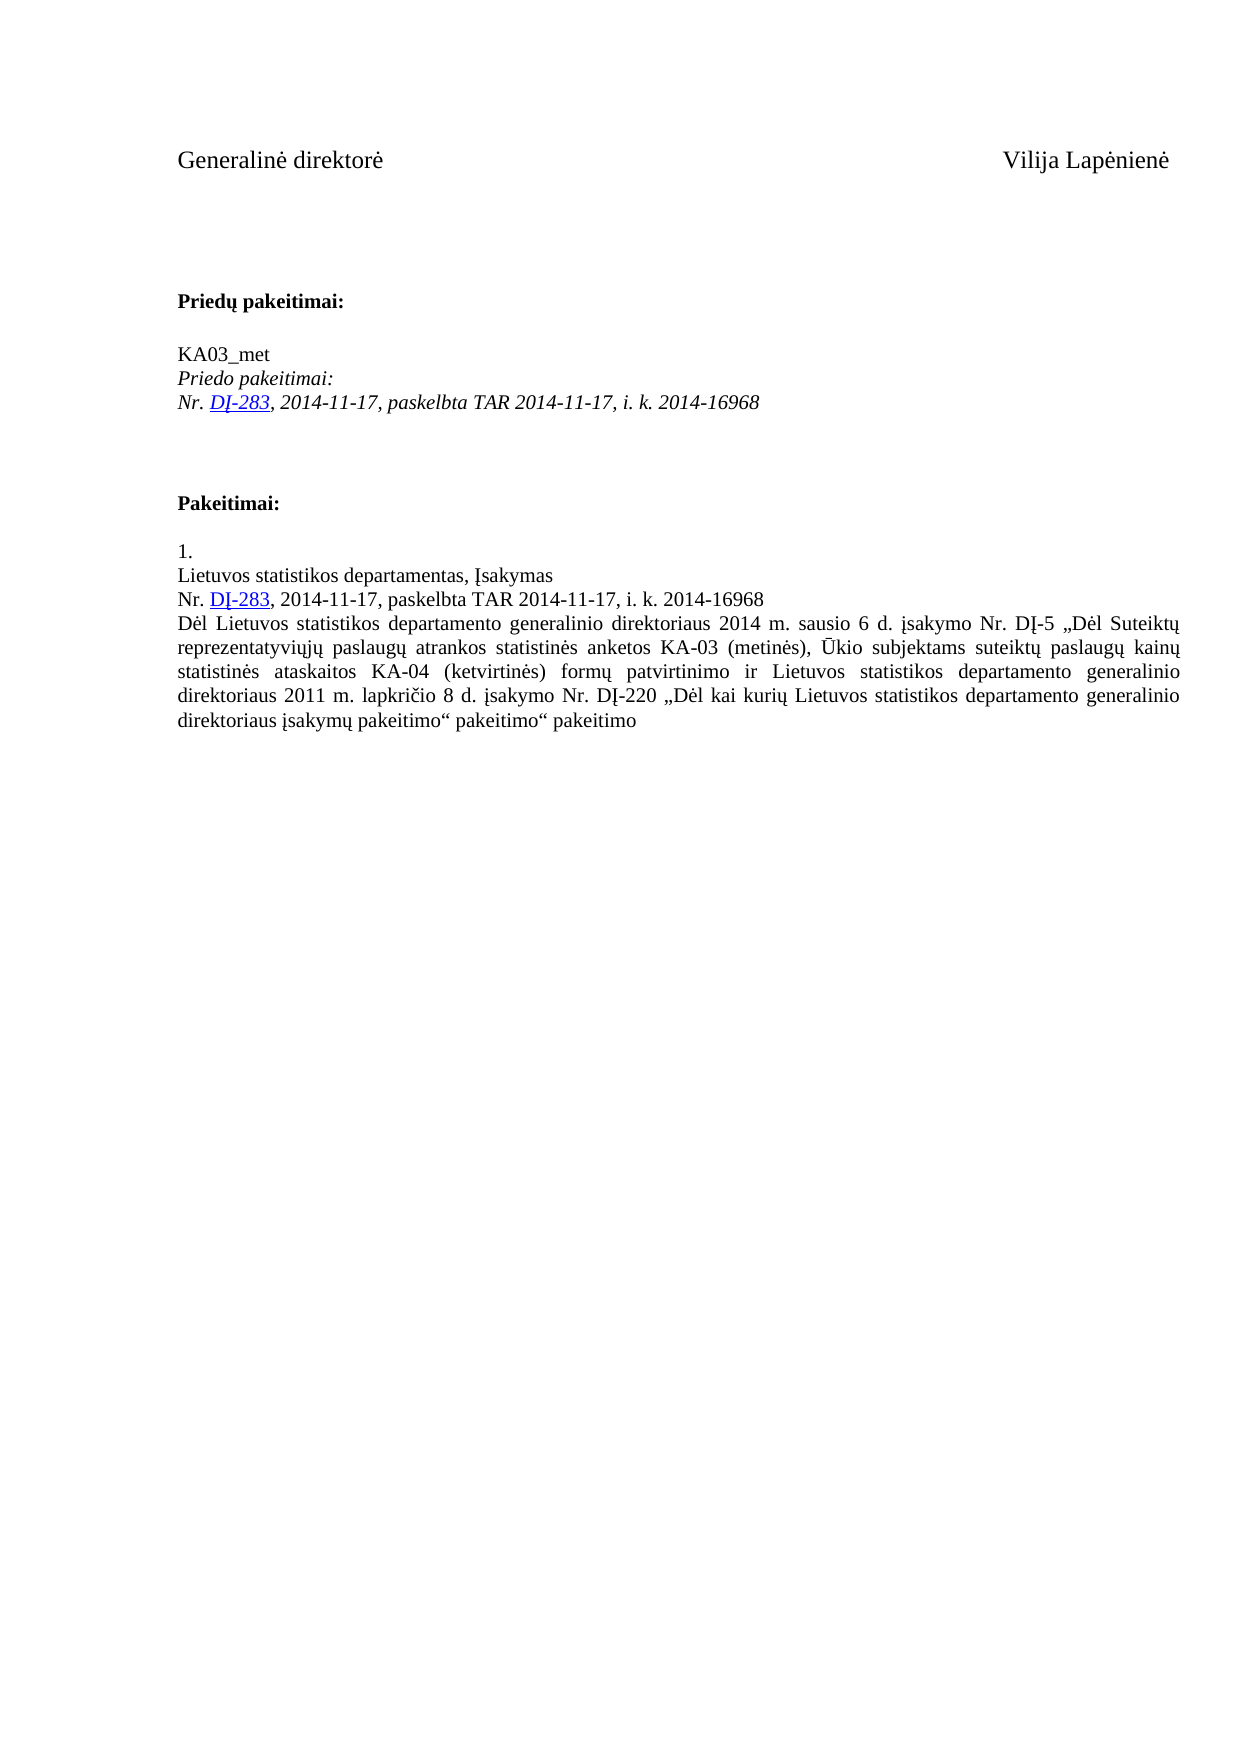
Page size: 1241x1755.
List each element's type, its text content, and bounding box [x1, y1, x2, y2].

text Nr. DĮ-283, 2014-11-17, paskelbta TAR 2014-11-17, i. k. 2014-16968 [177, 390, 1181, 414]
text Lietuvos statistikos departamentas, Įsakymas [177, 563, 1181, 587]
text KA03_met [177, 342, 1181, 366]
text 1. [177, 539, 1181, 563]
text Dėl Lietuvos statistikos departamento generalinio direktoriaus 2014 m. sausio 6 d. įsakymo Nr. DĮ-5 „Dėl Suteiktų reprezentatyviųjų paslaugų atrankos statistinės anketos KA-03 (metinės), Ūkio subjektams suteiktų paslaugų kainų statistinės ataskaitos KA-04 (ketvirtinės) formų patvirtinimo ir Lietuvos statistikos departamento generalinio direktoriaus 2011 m. lapkričio 8 d. įsakymo Nr. DĮ-220 „Dėl kai kurių Lietuvos statistikos departamento generalinio direktoriaus įsakymų pakeitimo“ pakeitimo“ pakeitimo [177, 611, 1181, 732]
text Pakeitimai: [177, 491, 1181, 515]
text Generalinė direktorė Vilija Lapėnienė [177, 145, 1181, 174]
text Nr. DĮ-283, 2014-11-17, paskelbta TAR 2014-11-17, i. k. 2014-16968 [177, 587, 1181, 611]
text Priedo pakeitimai: [177, 366, 1181, 390]
text Priedų pakeitimai: [177, 289, 1181, 313]
